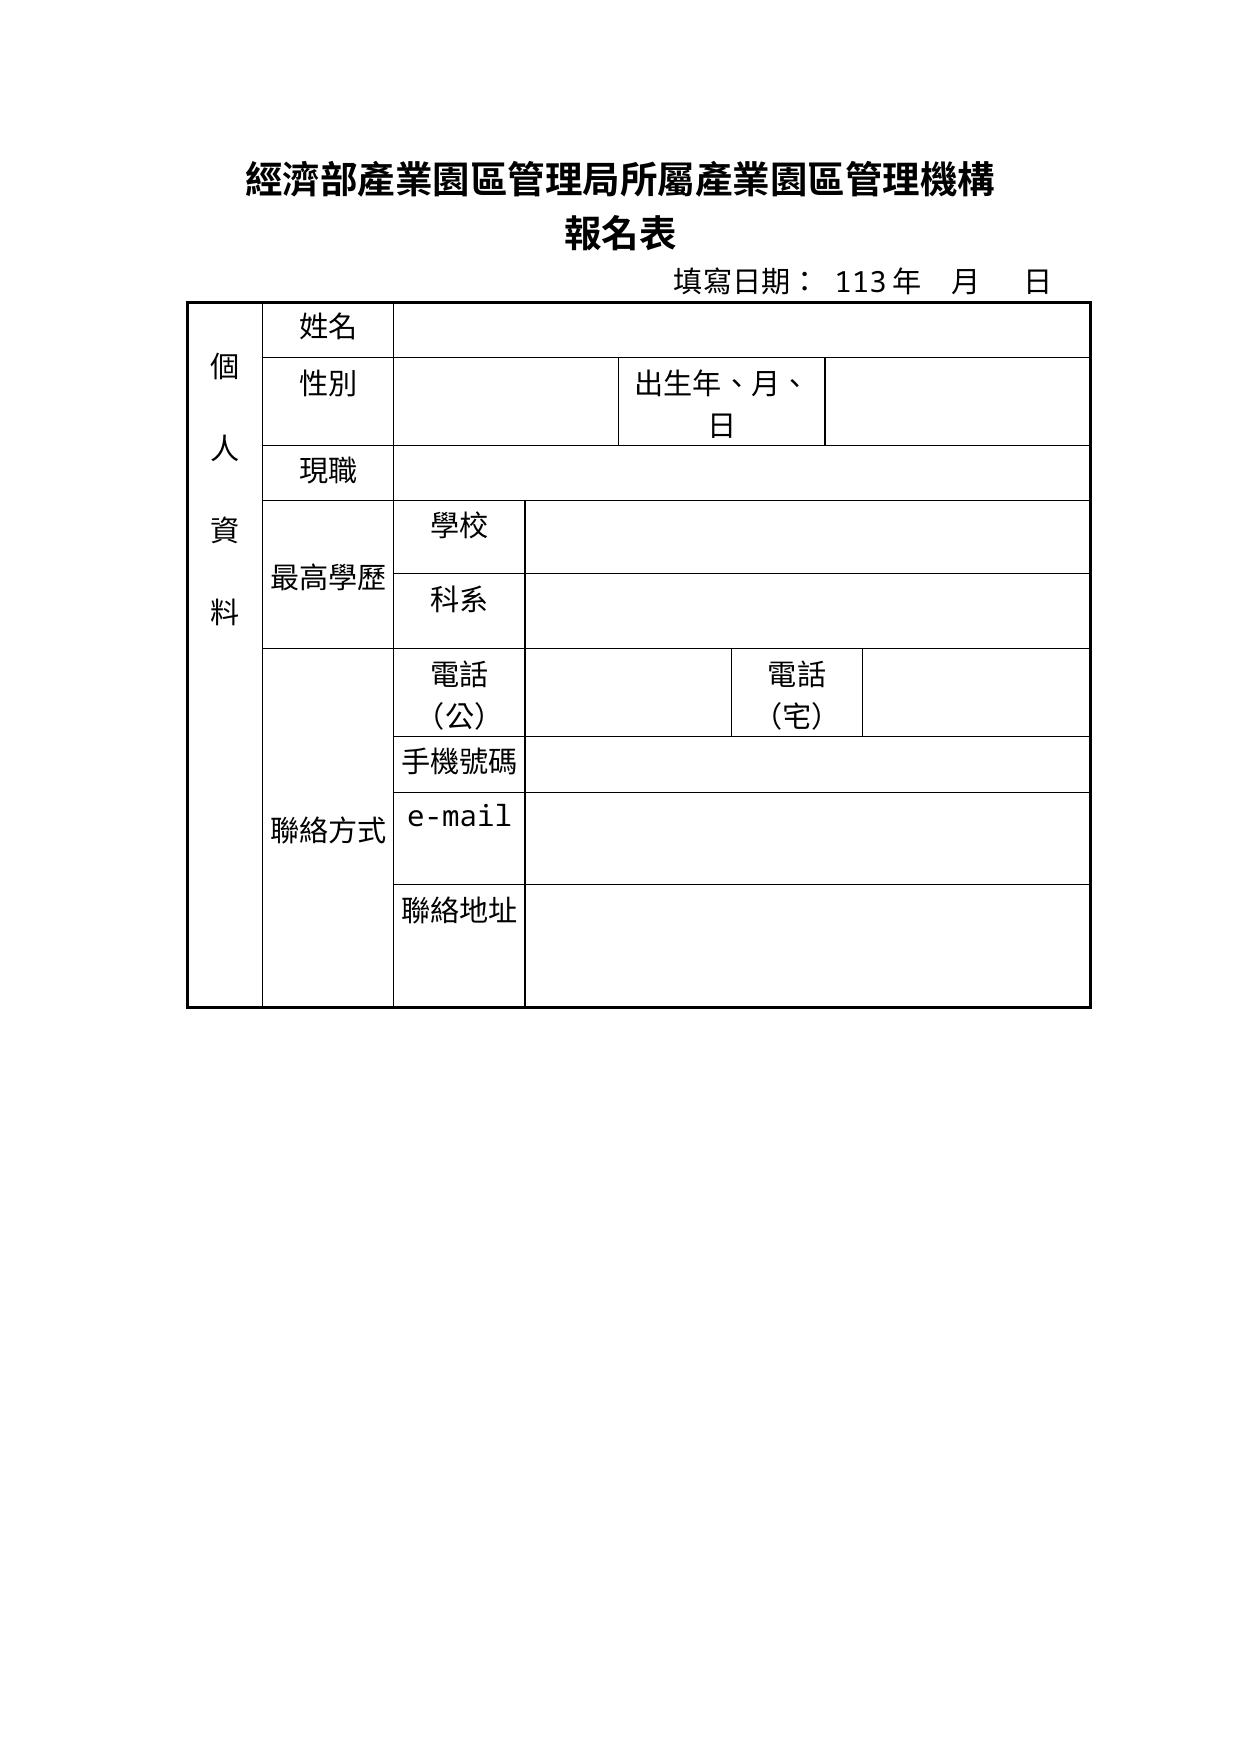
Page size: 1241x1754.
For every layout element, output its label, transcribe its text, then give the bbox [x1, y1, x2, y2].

table_cell 出生年、月、日 [619, 358, 824, 445]
table_cell [526, 501, 1089, 573]
table_cell 科系 [394, 574, 524, 648]
table_cell 聯絡方式 [263, 649, 393, 1006]
table_cell [394, 446, 1089, 499]
table_cell [526, 649, 731, 736]
table_cell [394, 358, 618, 445]
table_cell [526, 737, 1089, 792]
table_header 個 人 資 料 [189, 304, 262, 1006]
table_cell 性別 [263, 358, 393, 445]
table_cell [526, 793, 1089, 884]
table_cell 手機號碼 [394, 737, 524, 792]
text 填寫日期： 113年 月 日 [187, 258, 1053, 301]
table_cell 現職 [263, 446, 393, 499]
table_cell 學校 [394, 501, 524, 573]
text 經濟部產業園區管理局所屬產業園區管理機構 [187, 150, 1053, 204]
table_cell e-mail [394, 793, 524, 884]
table_cell 最高學歷 [263, 501, 393, 648]
table_header 姓名 [263, 304, 393, 357]
table_header [394, 304, 1089, 357]
table_cell 電話（宅） [732, 649, 862, 736]
table_cell [526, 885, 1089, 1006]
table_cell 聯絡地址 [394, 885, 524, 1006]
table_cell 電話（公） [394, 649, 524, 736]
table_cell [526, 574, 1089, 648]
table_cell [863, 649, 1089, 736]
table_cell [826, 358, 1089, 445]
text 報名表 [187, 204, 1053, 258]
